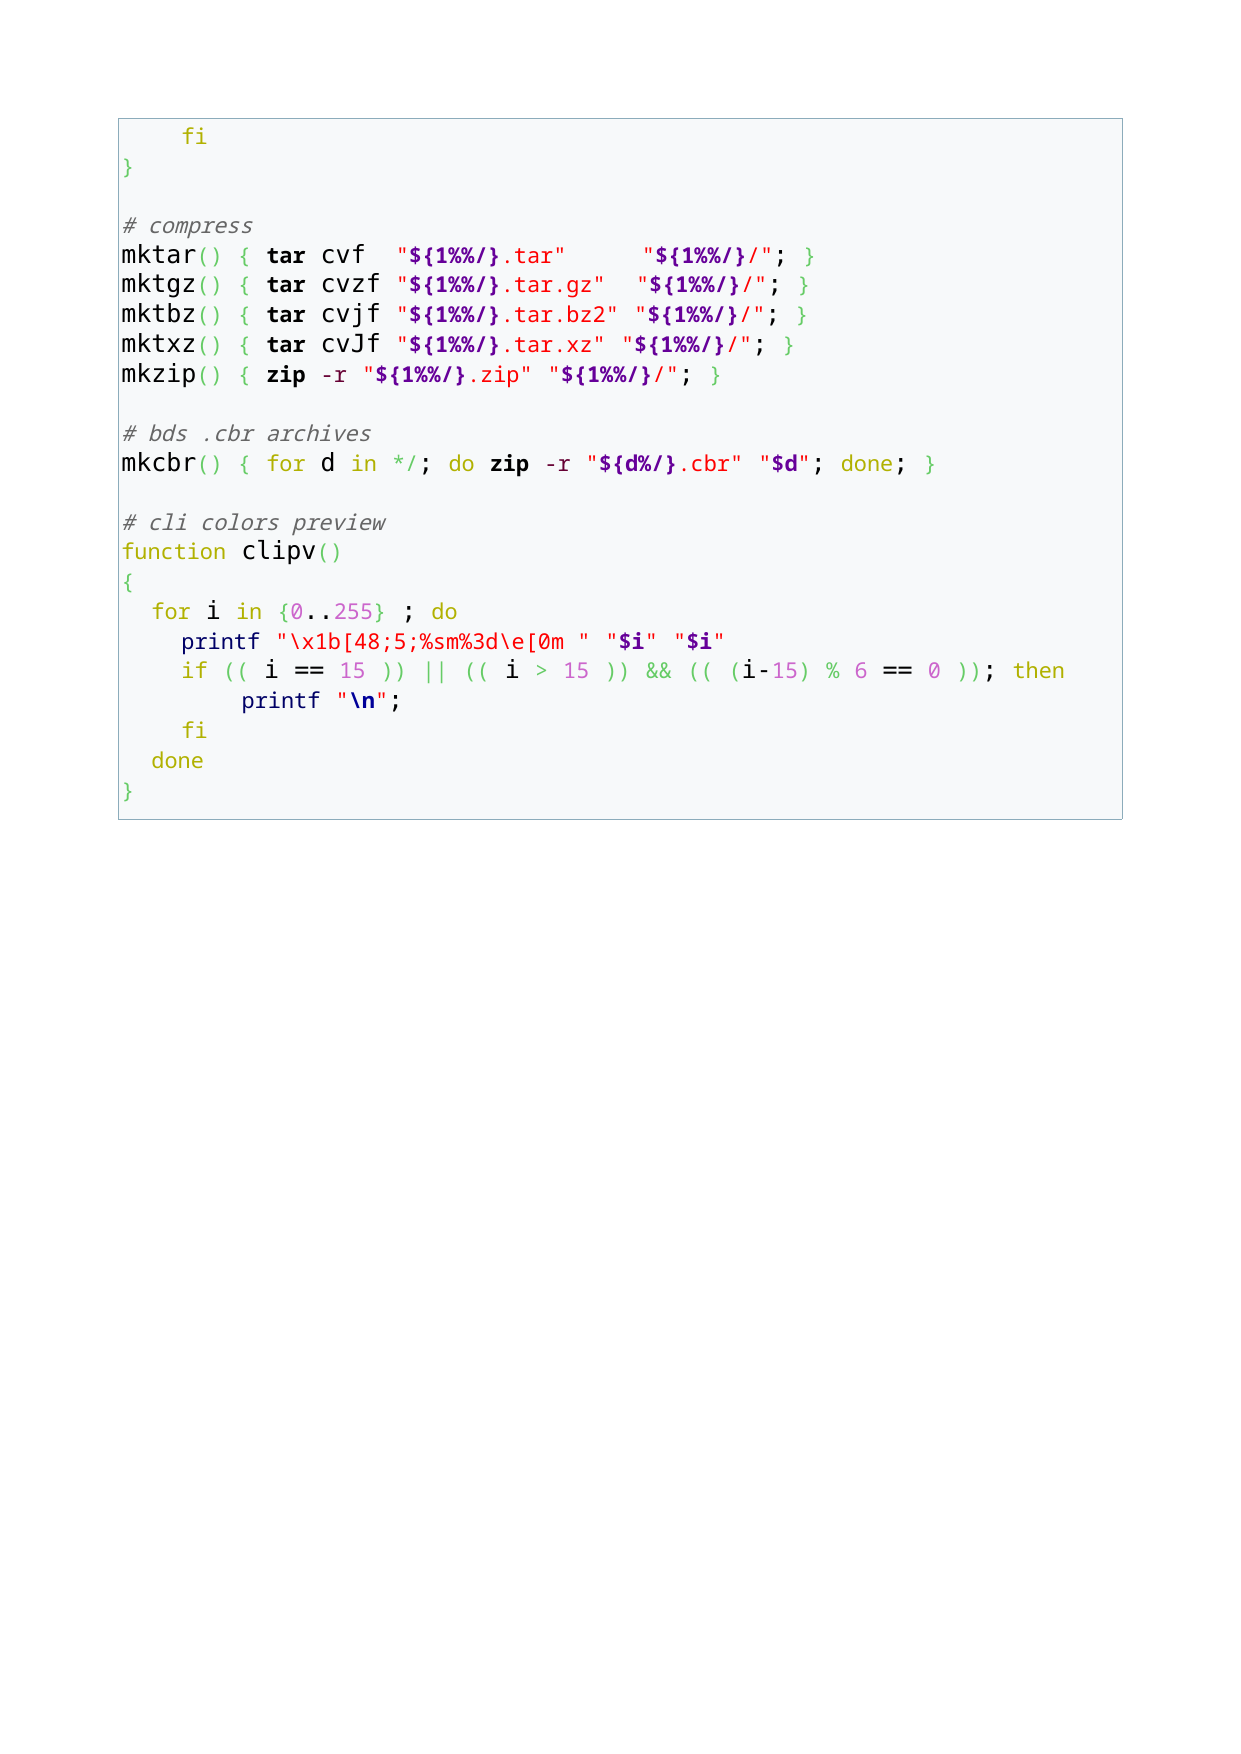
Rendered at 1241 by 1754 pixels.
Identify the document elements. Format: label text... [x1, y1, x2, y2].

table_header fi } # compress mktar() { tar cvf "${1%%/}.tar" "${1%%/}/"; } mktgz() { tar cvzf "${1%%/}.tar.gz" "${1%%/}/"; } mktbz() { tar cvjf "${1%%/}.tar.bz2" "${1%%/}/"; } mktxz() { tar cvJf "${1%%/}.tar.xz" "${1%%/}/"; } mkzip() { zip -r "${1%%/}.zip" "${1%%/}/"; } # bds .cbr archives mkcbr() { for d in */; do zip -r "${d%/}.cbr" "$d"; done; } # cli colors preview function clipv() { for i in {0..255} ; do printf "\x1b[48;5;%sm%3d\e[0m " "$i" "$i" if (( i == 15 )) || (( i > 15 )) && (( (i-15) % 6 == 0 )); then printf "\n"; fi done } [119, 119, 1122, 819]
